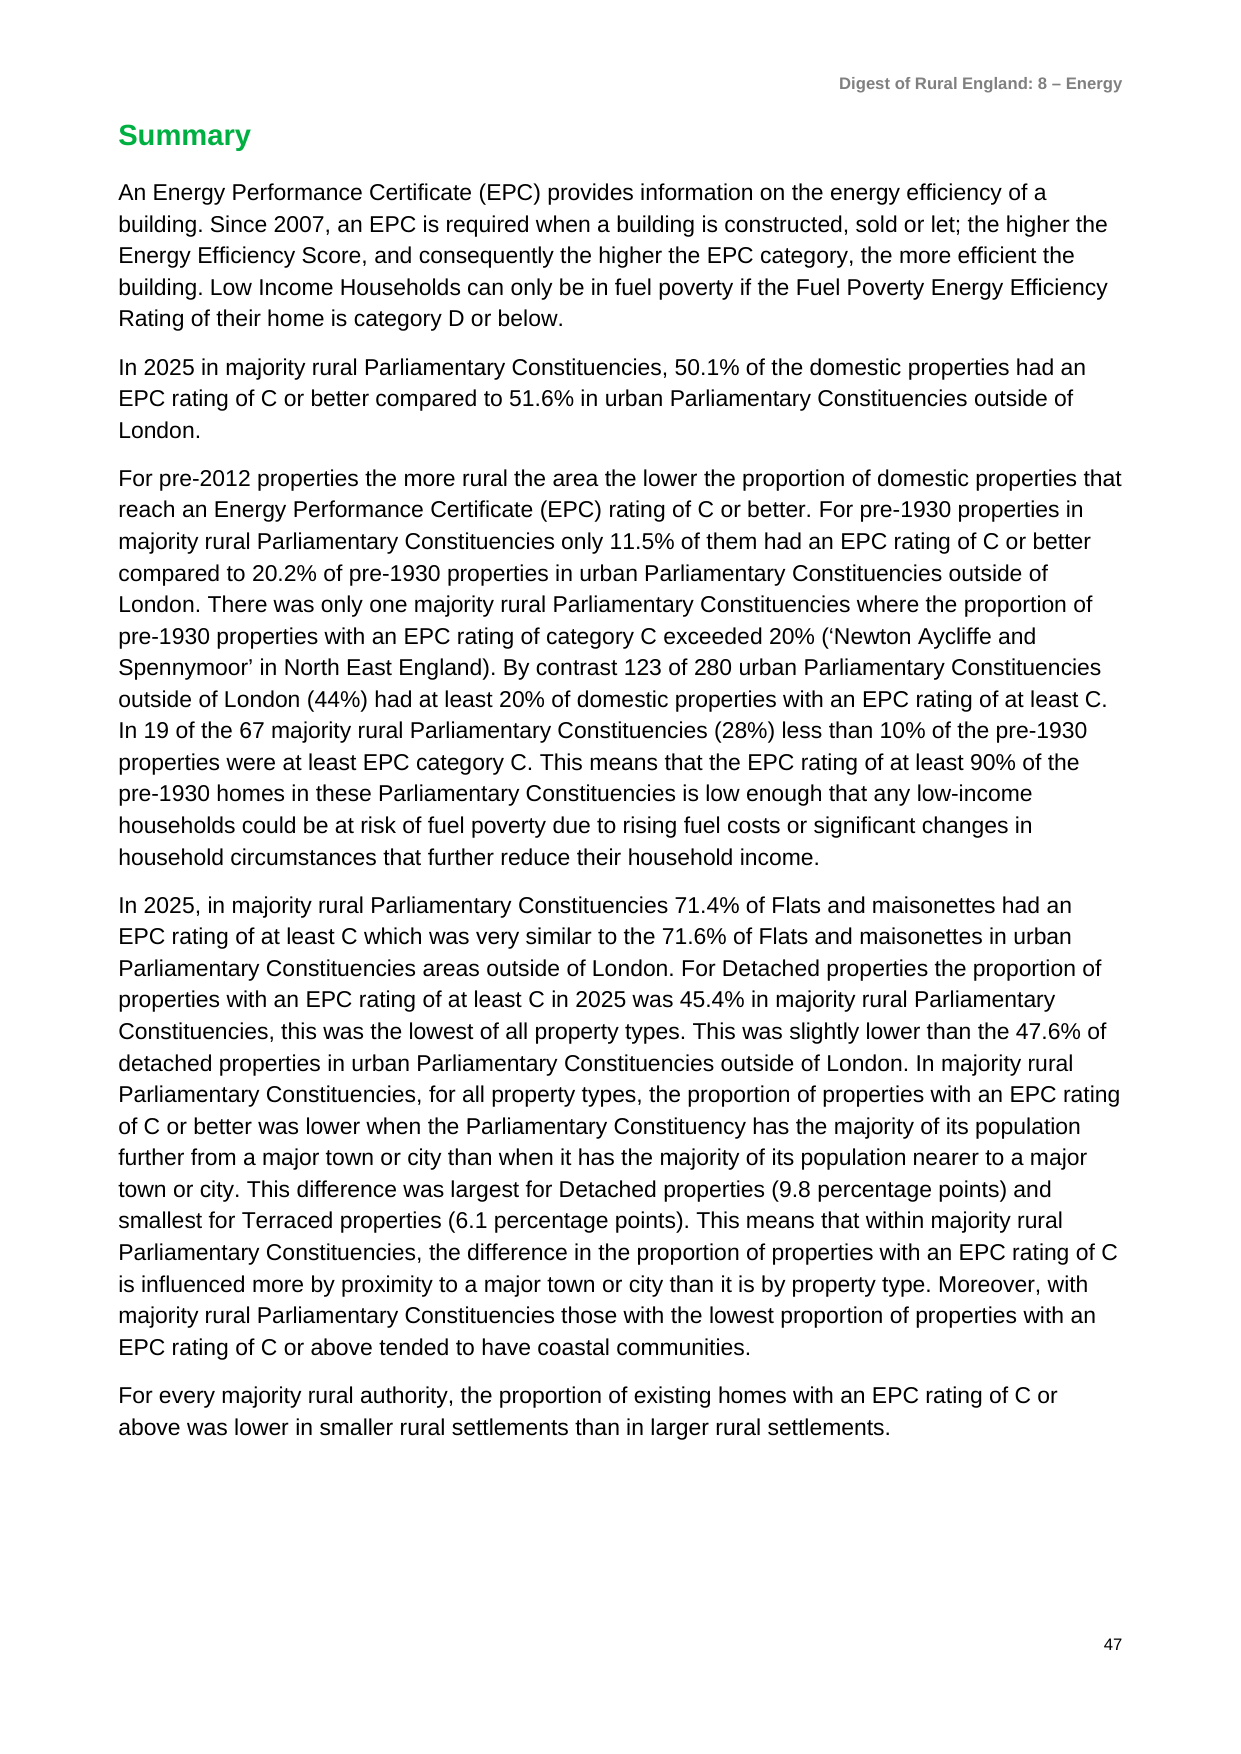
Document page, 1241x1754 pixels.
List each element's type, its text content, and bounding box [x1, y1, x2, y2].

text An Energy Performance Certificate (EPC) provides information on the energy efficiency of a building. Since 2007, an EPC is required when a building is constructed, sold or let; the higher the Energy Efficiency Score, and consequently the higher the EPC category, the more efficient the building. Low Income Households can only be in fuel poverty if the Fuel Poverty Energy Efficiency Rating of their home is category D or below. [118, 179, 1122, 332]
subtitle Summary [118, 118, 1122, 152]
text For every majority rural authority, the proportion of existing homes with an EPC rating of C or above was lower in smaller rural settlements than in larger rural settlements. [118, 1382, 1122, 1440]
text For pre-2012 properties the more rural the area the lower the proportion of domestic properties that reach an Energy Performance Certificate (EPC) rating of C or better. For pre-1930 properties in majority rural Parliamentary Constituencies only 11.5% of them had an EPC rating of C or better compared to 20.2% of pre-1930 properties in urban Parliamentary Constituencies outside of London. There was only one majority rural Parliamentary Constituencies where the proportion of pre-1930 properties with an EPC rating of category C exceeded 20% (‘Newton Aycliffe and Spennymoor’ in North East England). By contrast 123 of 280 urban Parliamentary Constituencies outside of London (44%) had at least 20% of domestic properties with an EPC rating of at least C. In 19 of the 67 majority rural Parliamentary Constituencies (28%) less than 10% of the pre-1930 properties were at least EPC category C. This means that the EPC rating of at least 90% of the pre-1930 homes in these Parliamentary Constituencies is low enough that any low-income households could be at risk of fuel poverty due to rising fuel costs or significant changes in household circumstances that further reduce their household income. [118, 465, 1122, 870]
text In 2025, in majority rural Parliamentary Constituencies 71.4% of Flats and maisonettes had an EPC rating of at least C which was very similar to the 71.6% of Flats and maisonettes in urban Parliamentary Constituencies areas outside of London. For Detached properties the proportion of properties with an EPC rating of at least C in 2025 was 45.4% in majority rural Parliamentary Constituencies, this was the lowest of all property types. This was slightly lower than the 47.6% of detached properties in urban Parliamentary Constituencies outside of London. In majority rural Parliamentary Constituencies, for all property types, the proportion of properties with an EPC rating of C or better was lower when the Parliamentary Constituency has the majority of its population further from a major town or city than when it has the majority of its population nearer to a major town or city. This difference was largest for Detached properties (9.8 percentage points) and smallest for Terraced properties (6.1 percentage points). This means that within majority rural Parliamentary Constituencies, the difference in the proportion of properties with an EPC rating of C is influenced more by proximity to a major town or city than it is by property type. Moreover, with majority rural Parliamentary Constituencies those with the lowest proportion of properties with an EPC rating of C or above tended to have coastal communities. [118, 892, 1122, 1360]
text In 2025 in majority rural Parliamentary Constituencies, 50.1% of the domestic properties had an EPC rating of C or better compared to 51.6% in urban Parliamentary Constituencies outside of London. [118, 353, 1122, 443]
